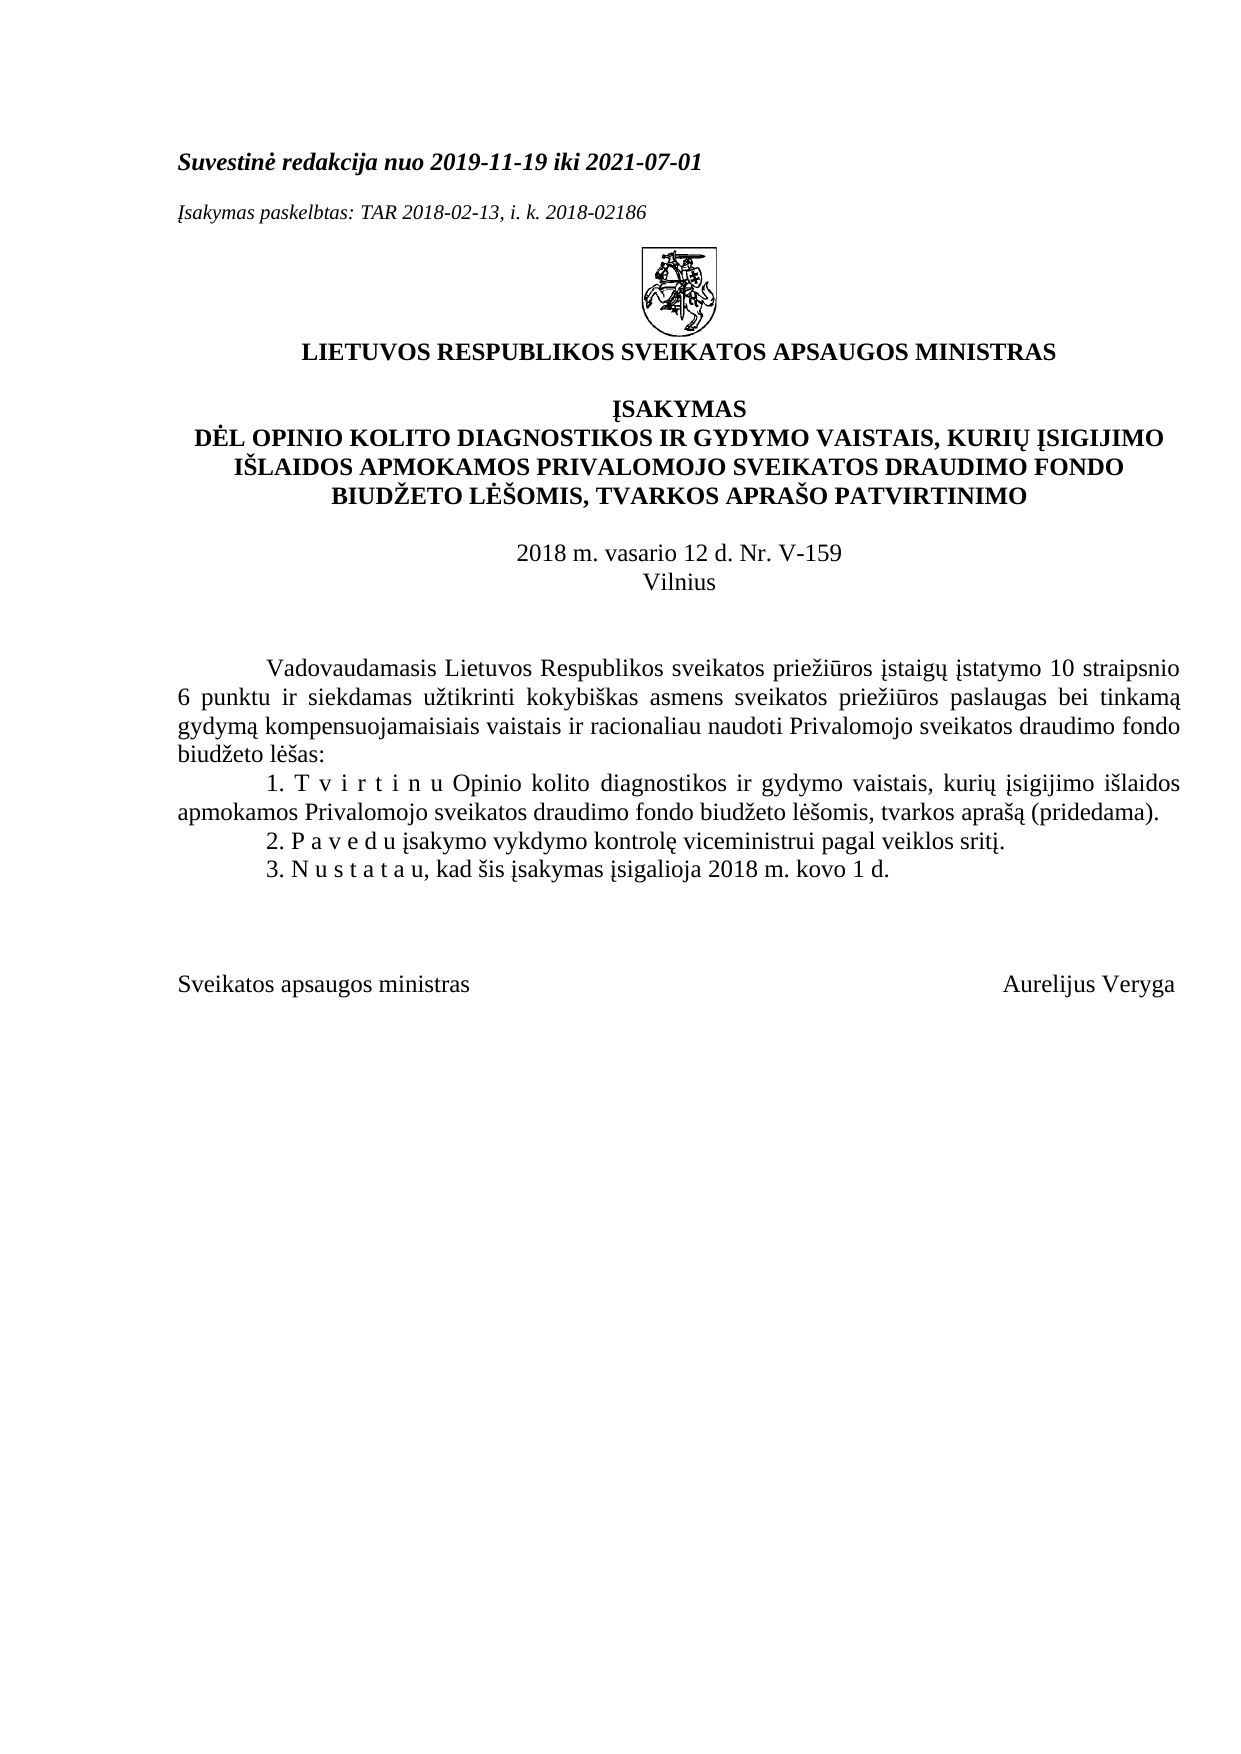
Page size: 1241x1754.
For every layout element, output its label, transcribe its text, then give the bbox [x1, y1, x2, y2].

text 3. N u s t a t a u, kad šis įsakymas įsigalioja 2018 m. kovo 1 d. [177, 854, 1181, 883]
text 2. P a v e d u įsakymo vykdymo kontrolę viceministrui pagal veiklos sritį. [177, 826, 1181, 854]
text Vilnius [177, 567, 1181, 596]
text ĮSAKYMAS [177, 394, 1181, 423]
text Vadovaudamasis Lietuvos Respublikos sveikatos priežiūros įstaigų įstatymo 10 straipsnio 6 punktu ir siekdamas užtikrinti kokybiškas asmens sveikatos priežiūros paslaugas bei tinkamą gydymą kompensuojamaisiais vaistais ir racionaliau naudoti Privalomojo sveikatos draudimo fondo biudžeto lėšas: [177, 653, 1181, 768]
text Įsakymas paskelbtas: TAR 2018-02-13, i. k. 2018-02186 [177, 200, 1181, 224]
text Suvestinė redakcija nuo 2019-11-19 iki 2021-07-01 [177, 147, 1181, 176]
text LIETUVOS RESPUBLIKOS SVEIKATOS APSAUGOS MINISTRAS [177, 337, 1181, 366]
text 2018 m. vasario 12 d. Nr. V-159 [177, 538, 1181, 567]
text Sveikatos apsaugos ministras Aurelijus Veryga [177, 969, 1181, 998]
text DĖL opinio kolito DIAGNOSTIKOS IR gydymo VAISTAIS, KURIŲ ĮSIGIJIMO IŠLAIDOS APMOKAMOS PRIVALOMOJO SVEIKATOS DRAUDIMO FONDO BIUDŽETO LĖŠOMIS, tvarkos aprašO PATVIRTINIMO [177, 423, 1181, 509]
text 1. T v i r t i n u Opinio kolito diagnostikos ir gydymo vaistais, kurių įsigijimo išlaidos apmokamos Privalomojo sveikatos draudimo fondo biudžeto lėšomis, tvarkos aprašą (pridedama). [177, 768, 1181, 826]
